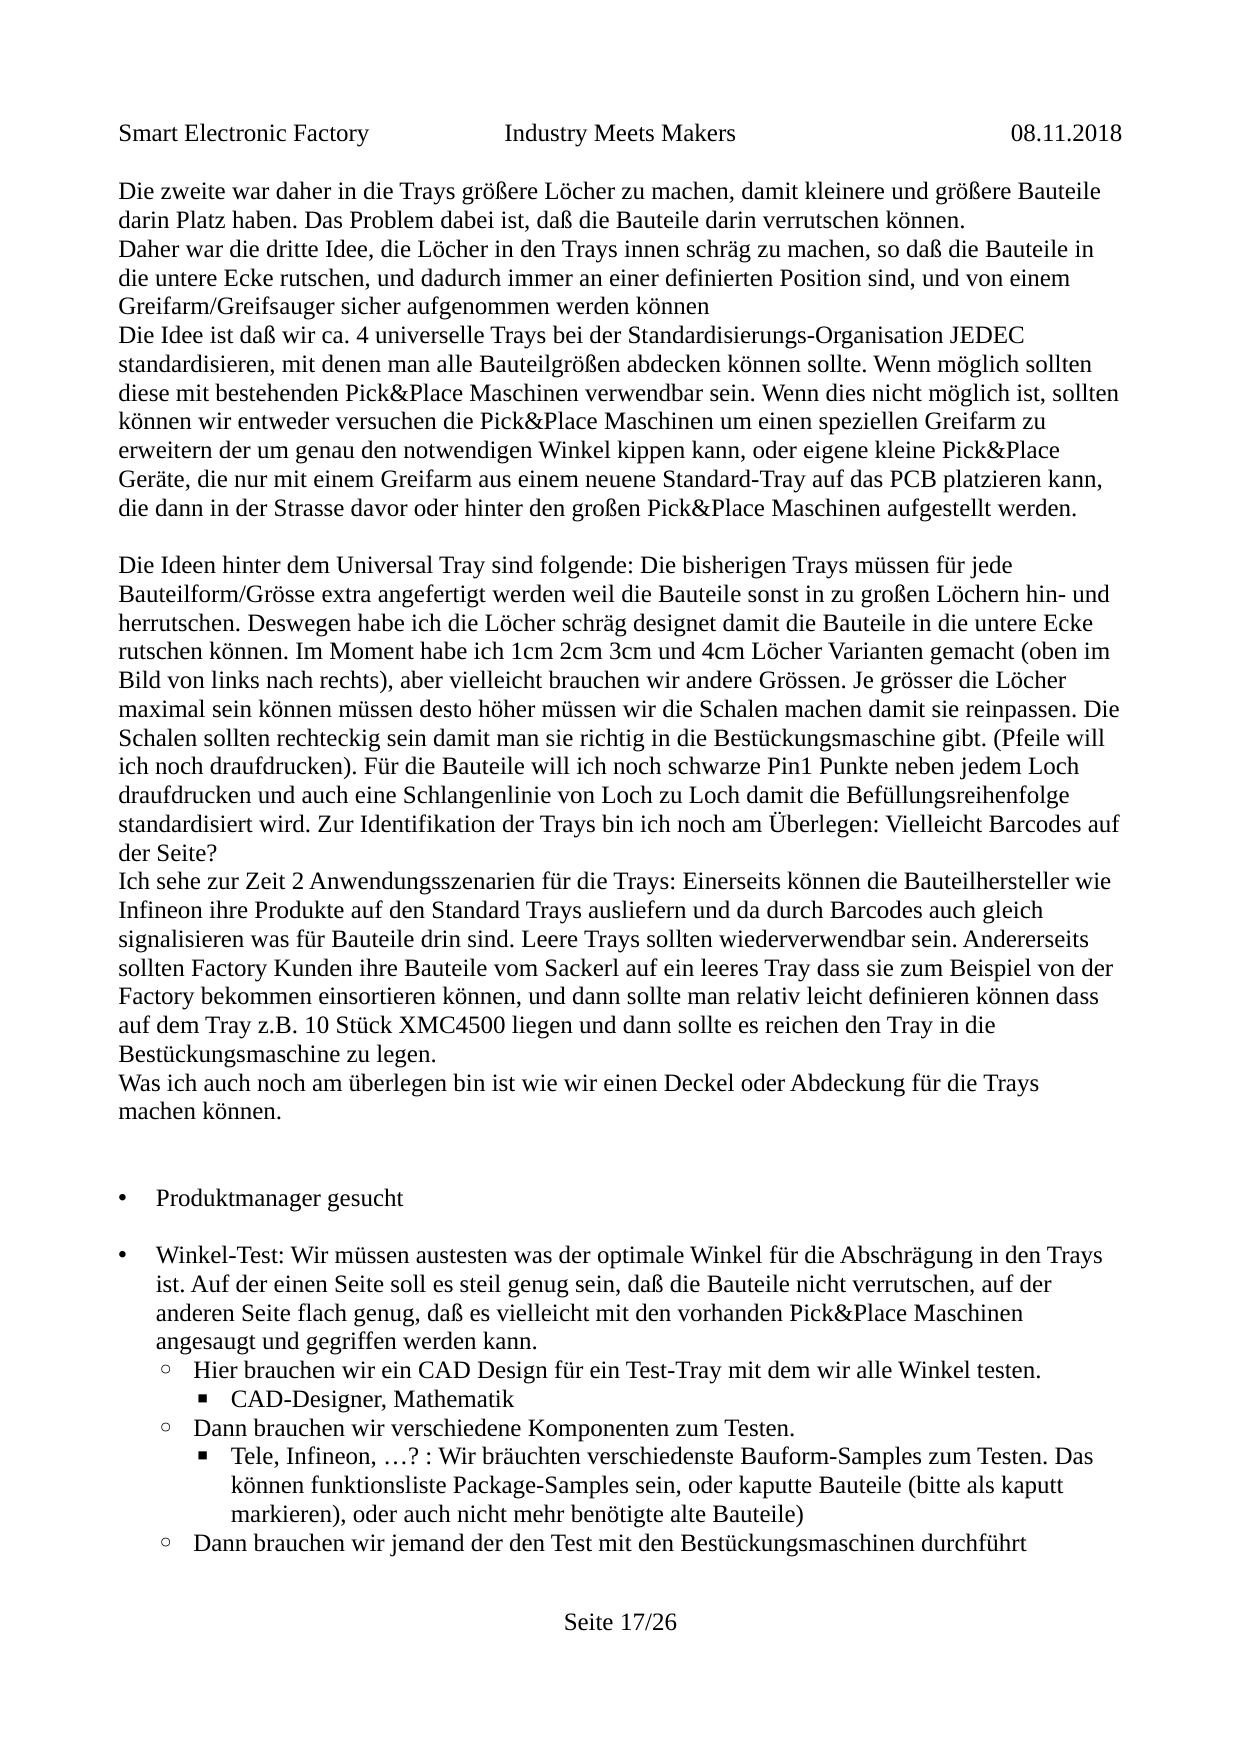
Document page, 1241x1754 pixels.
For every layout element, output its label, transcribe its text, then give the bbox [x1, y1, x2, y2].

list Dann brauchen wir verschiedene Komponenten zum Testen. [156, 1413, 1122, 1441]
text Die zweite war daher in die Trays größere Löcher zu machen, damit kleinere und größere Bauteile darin Platz haben. Das Problem dabei ist, daß die Bauteile darin verrutschen können. [118, 176, 1122, 234]
text Daher war die dritte Idee, die Löcher in den Trays innen schräg zu machen, so daß die Bauteile in die untere Ecke rutschen, und dadurch immer an einer definierten Position sind, und von einem Greifarm/Greifsauger sicher aufgenommen werden können [118, 234, 1122, 320]
list Tele, Infineon, …? : Wir bräuchten verschiedenste Bauform-Samples zum Testen. Das können funktionsliste Package-Samples sein, oder kaputte Bauteile (bitte als kaputt markieren), oder auch nicht mehr benötigte alte Bauteile) [193, 1441, 1122, 1528]
list Winkel-Test: Wir müssen austesten was der optimale Winkel für die Abschrägung in den Trays ist. Auf der einen Seite soll es steil genug sein, daß die Bauteile nicht verrutschen, auf der anderen Seite flach genug, daß es vielleicht mit den vorhanden Pick&Place Maschinen angesaugt und gegriffen werden kann. [118, 1240, 1122, 1355]
text Die Idee ist daß wir ca. 4 universelle Trays bei der Standardisierungs-Organisation JEDEC standardisieren, mit denen man alle Bauteilgrößen abdecken können sollte. Wenn möglich sollten diese mit bestehenden Pick&Place Maschinen verwendbar sein. Wenn dies nicht möglich ist, sollten können wir entweder versuchen die Pick&Place Maschinen um einen speziellen Greifarm zu erweitern der um genau den notwendigen Winkel kippen kann, oder eigene kleine Pick&Place Geräte, die nur mit einem Greifarm aus einem neuene Standard-Tray auf das PCB platzieren kann, die dann in der Strasse davor oder hinter den großen Pick&Place Maschinen aufgestellt werden. [118, 320, 1122, 521]
list Hier brauchen wir ein CAD Design für ein Test-Tray mit dem wir alle Winkel testen. [156, 1355, 1122, 1384]
list CAD-Designer, Mathematik [193, 1384, 1122, 1413]
list Produktmanager gesucht [118, 1183, 1122, 1211]
text Die Ideen hinter dem Universal Tray sind folgende: Die bisherigen Trays müssen für jede Bauteilform/Grösse extra angefertigt werden weil die Bauteile sonst in zu großen Löchern hin- und herrutschen. Deswegen habe ich die Löcher schräg designet damit die Bauteile in die untere Ecke rutschen können. Im Moment habe ich 1cm 2cm 3cm und 4cm Löcher Varianten gemacht (oben im Bild von links nach rechts), aber vielleicht brauchen wir andere Grössen. Je grösser die Löcher maximal sein können müssen desto höher müssen wir die Schalen machen damit sie reinpassen. Die Schalen sollten rechteckig sein damit man sie richtig in die Bestückungsmaschine gibt. (Pfeile will ich noch draufdrucken). Für die Bauteile will ich noch schwarze Pin1 Punkte neben jedem Loch draufdrucken und auch eine Schlangenlinie von Loch zu Loch damit die Befüllungsreihenfolge standardisiert wird. Zur Identifikation der Trays bin ich noch am Überlegen: Vielleicht Barcodes auf der Seite? Ich sehe zur Zeit 2 Anwendungsszenarien für die Trays: Einerseits können die Bauteilhersteller wie Infineon ihre Produkte auf den Standard Trays ausliefern und da durch Barcodes auch gleich signalisieren was für Bauteile drin sind. Leere Trays sollten wiederverwendbar sein. Andererseits sollten Factory Kunden ihre Bauteile vom Sackerl auf ein leeres Tray dass sie zum Beispiel von der Factory bekommen einsortieren können, und dann sollte man relativ leicht definieren können dass auf dem Tray z.B. 10 Stück XMC4500 liegen und dann sollte es reichen den Tray in die Bestückungsmaschine zu legen. Was ich auch noch am überlegen bin ist wie wir einen Deckel oder Abdeckung für die Trays machen können. [118, 550, 1122, 1125]
list Dann brauchen wir jemand der den Test mit den Bestückungsmaschinen durchführt [156, 1528, 1122, 1556]
